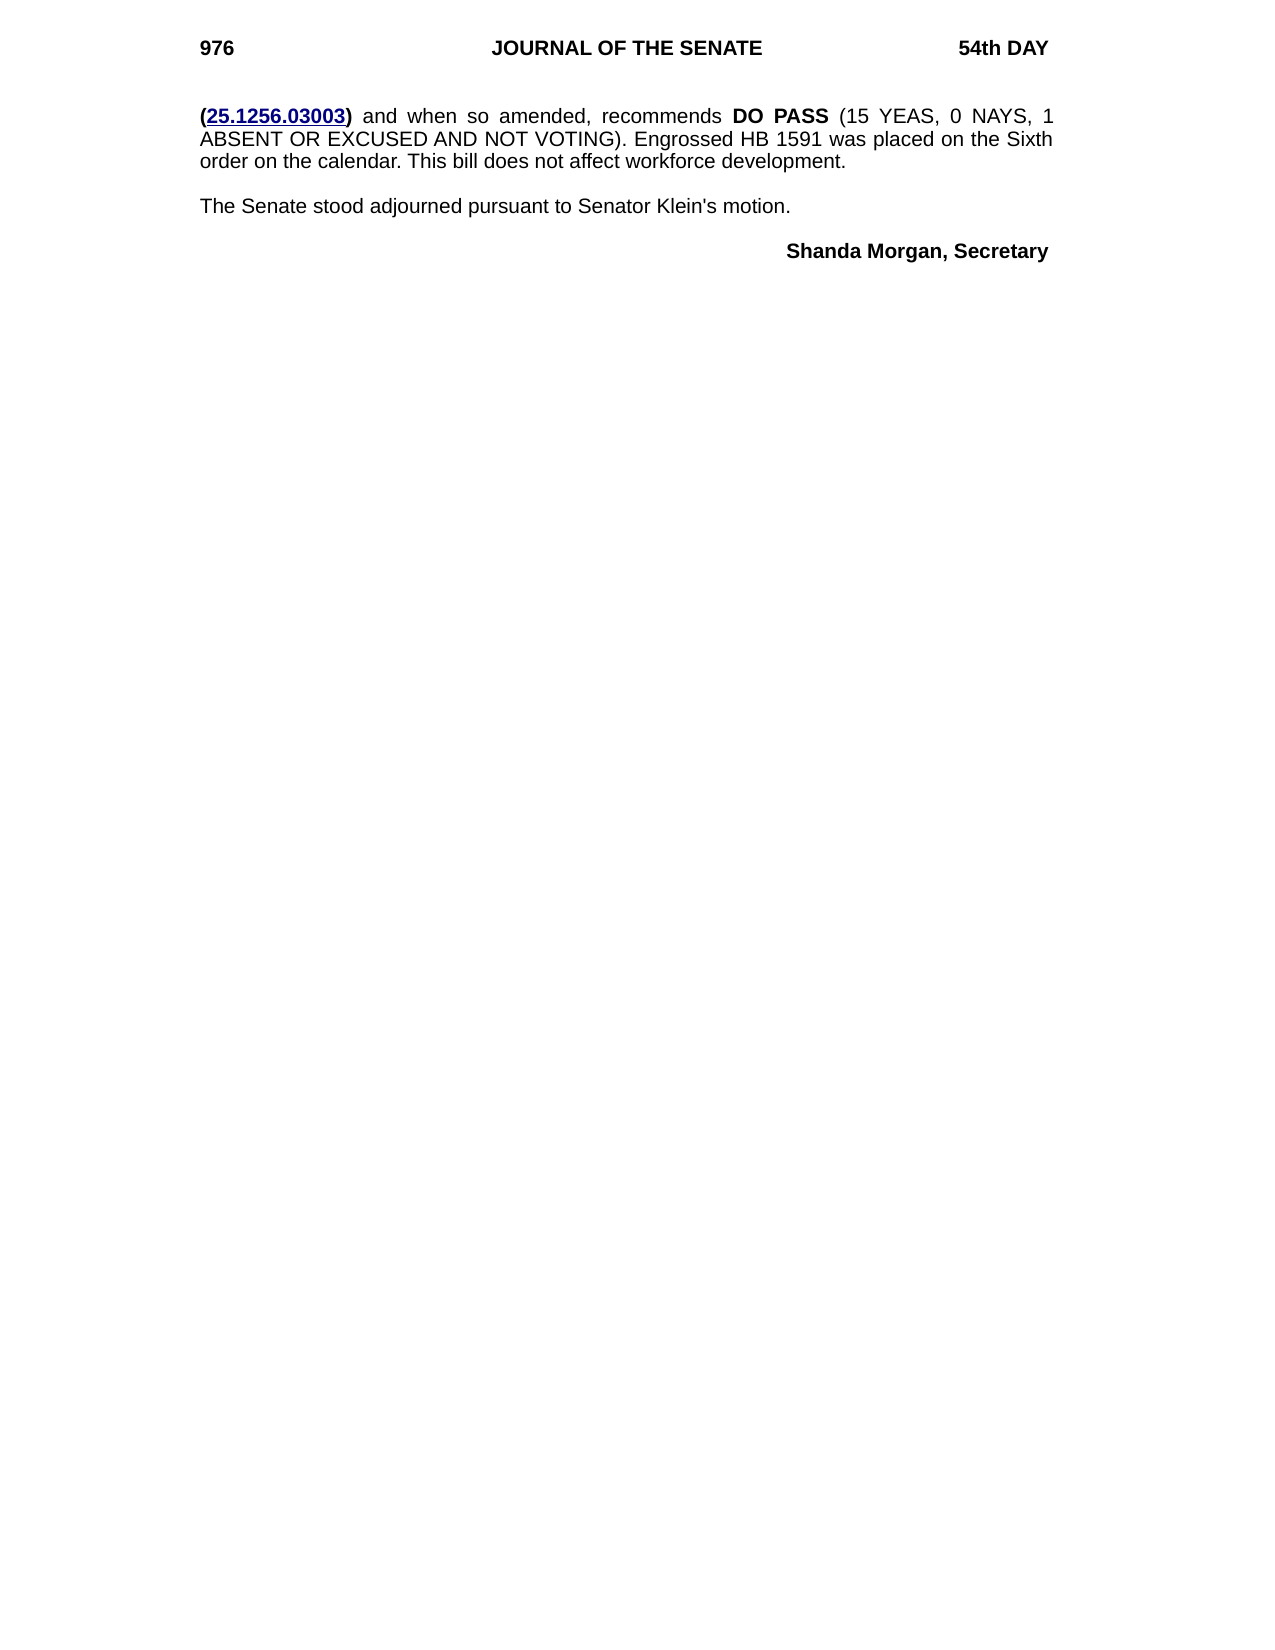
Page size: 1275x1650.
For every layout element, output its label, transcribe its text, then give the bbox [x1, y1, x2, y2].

text The Senate stood adjourned pursuant to Senator Klein's motion. [199, 196, 1054, 218]
text Shanda Morgan, Secretary [199, 241, 1054, 263]
text [0, 0, 118, 42]
text (25.1256.03003) and when so amended, recommends DO PASS (15 YEAS, 0 NAYS, 1 ABSENT OR EXCUSED AND NOT VOTING). Engrossed HB 1591 was placed on the Sixth order on the calendar. This bill does not affect workforce development. [199, 106, 1054, 173]
subtitle Page 976 [9, 9, 109, 33]
